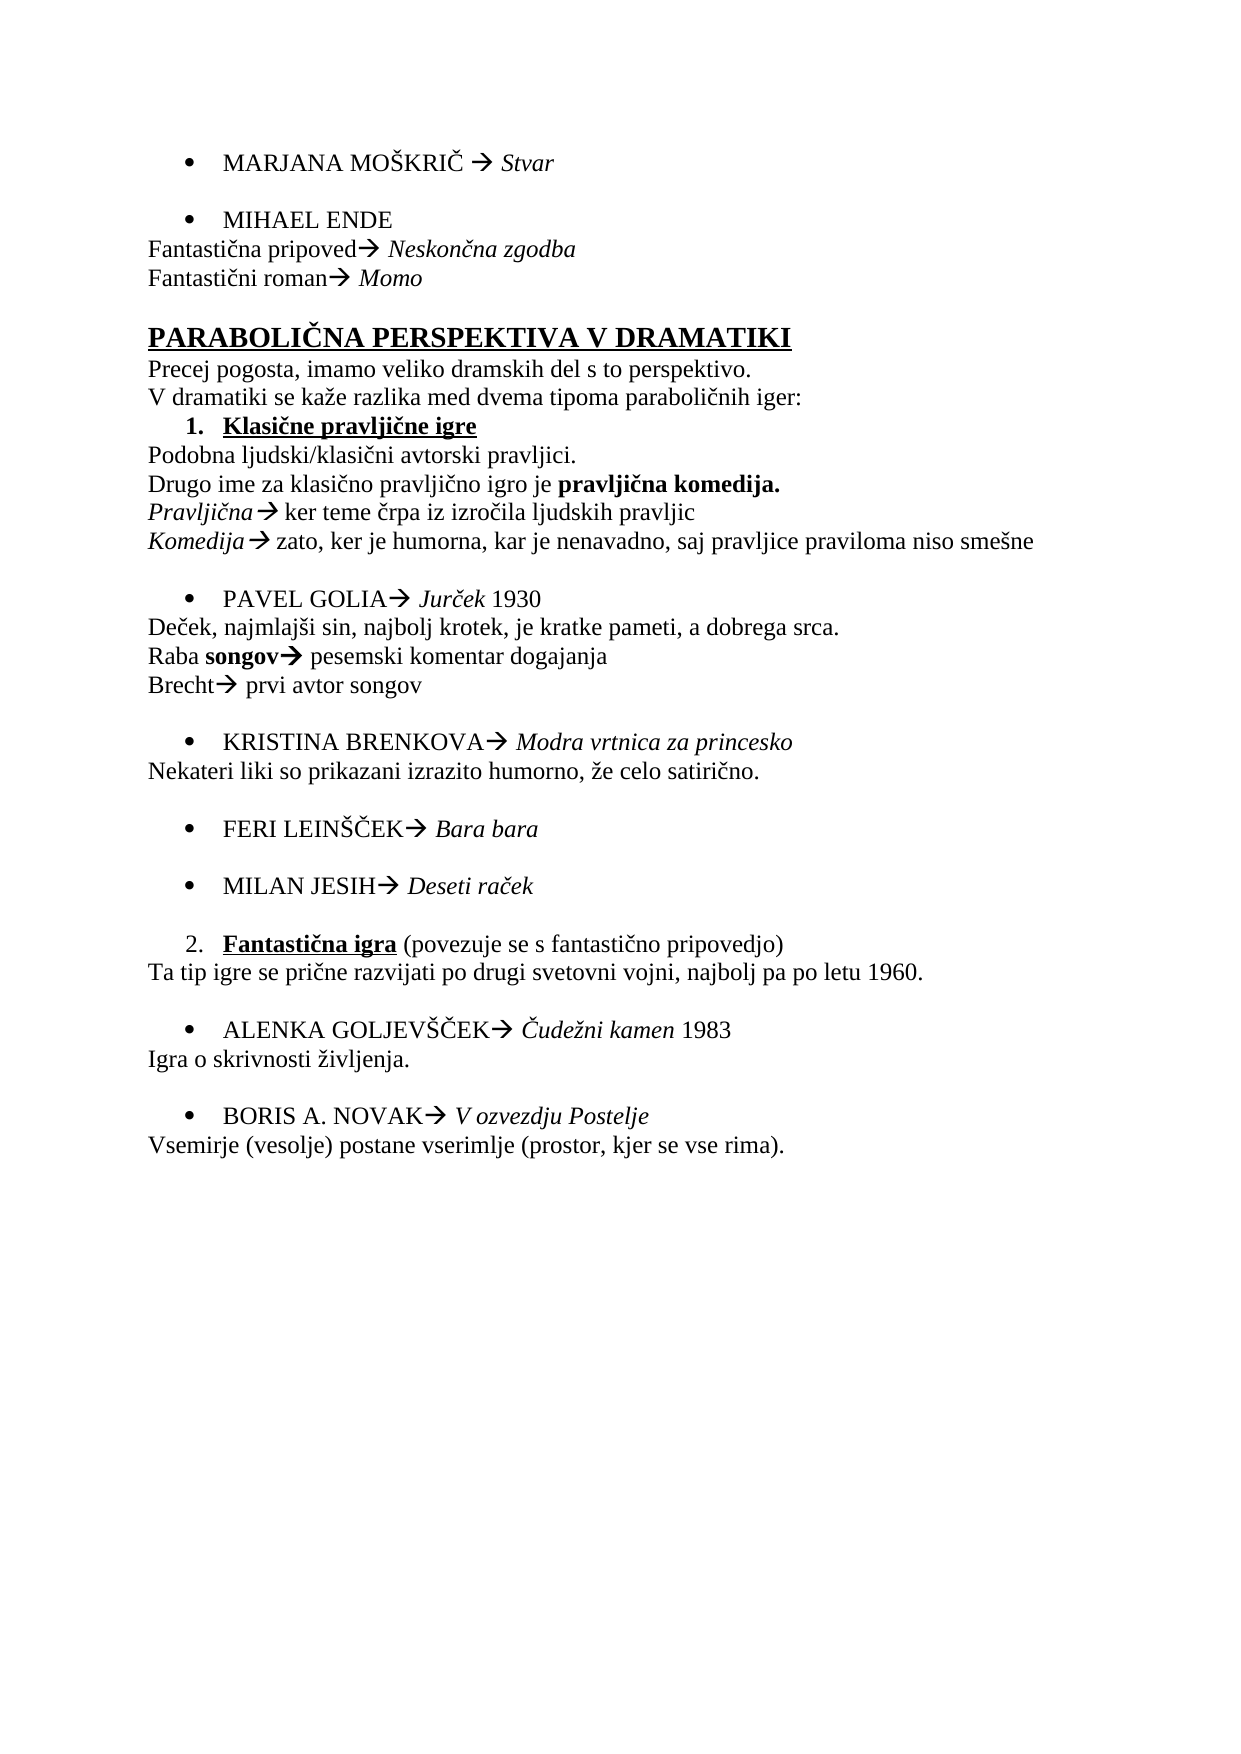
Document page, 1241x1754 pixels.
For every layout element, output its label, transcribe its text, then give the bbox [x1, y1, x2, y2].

list PAVEL GOLIA Jurček 1930 [185, 584, 1093, 612]
text Brecht prvi avtor songov [148, 670, 1093, 699]
list FERI LEINŠČEK Bara bara [185, 814, 1093, 842]
text Ta tip igre se prične razvijati po drugi svetovni vojni, najbolj pa po letu 1960. [148, 957, 1093, 986]
list KRISTINA BRENKOVA Modra vrtnica za princesko [185, 727, 1093, 756]
list MILAN JESIH Deseti raček [185, 871, 1093, 900]
list Fantastična igra (povezuje se s fantastično pripovedjo) [185, 929, 1093, 957]
text PARABOLIČNA PERSPEKTIVA V DRAMATIKI [148, 320, 1093, 354]
text Precej pogosta, imamo veliko dramskih del s to perspektivo. [148, 354, 1093, 382]
text V dramatiki se kaže razlika med dvema tipoma paraboličnih iger: [148, 382, 1093, 411]
text Vsemirje (vesolje) postane vserimlje (prostor, kjer se vse rima). [148, 1130, 1093, 1159]
text Drugo ime za klasično pravljično igro je pravljična komedija. [148, 469, 1093, 497]
text Podobna ljudski/klasični avtorski pravljici. [148, 440, 1093, 469]
text Fantastična pripoved Neskončna zgodba [148, 234, 1093, 263]
list ALENKA GOLJEVŠČEK Čudežni kamen 1983 [185, 1015, 1093, 1044]
text Raba songov pesemski komentar dogajanja [148, 641, 1093, 670]
text Igra o skrivnosti življenja. [148, 1044, 1093, 1072]
text Fantastični roman Momo [148, 263, 1093, 291]
list MIHAEL ENDE [185, 205, 1093, 234]
list MARJANA MOŠKRIČ  Stvar [185, 148, 1093, 176]
list BORIS A. NOVAK V ozvezdju Postelje [185, 1101, 1093, 1130]
text Deček, najmlajši sin, najbolj krotek, je kratke pameti, a dobrega srca. [148, 612, 1093, 641]
text Nekateri liki so prikazani izrazito humorno, že celo satirično. [148, 756, 1093, 785]
list Klasične pravljične igre [185, 411, 1093, 440]
text Pravljična ker teme črpa iz izročila ljudskih pravljic [148, 497, 1093, 526]
text Komedija zato, ker je humorna, kar je nenavadno, saj pravljice praviloma niso smešne [148, 526, 1093, 555]
